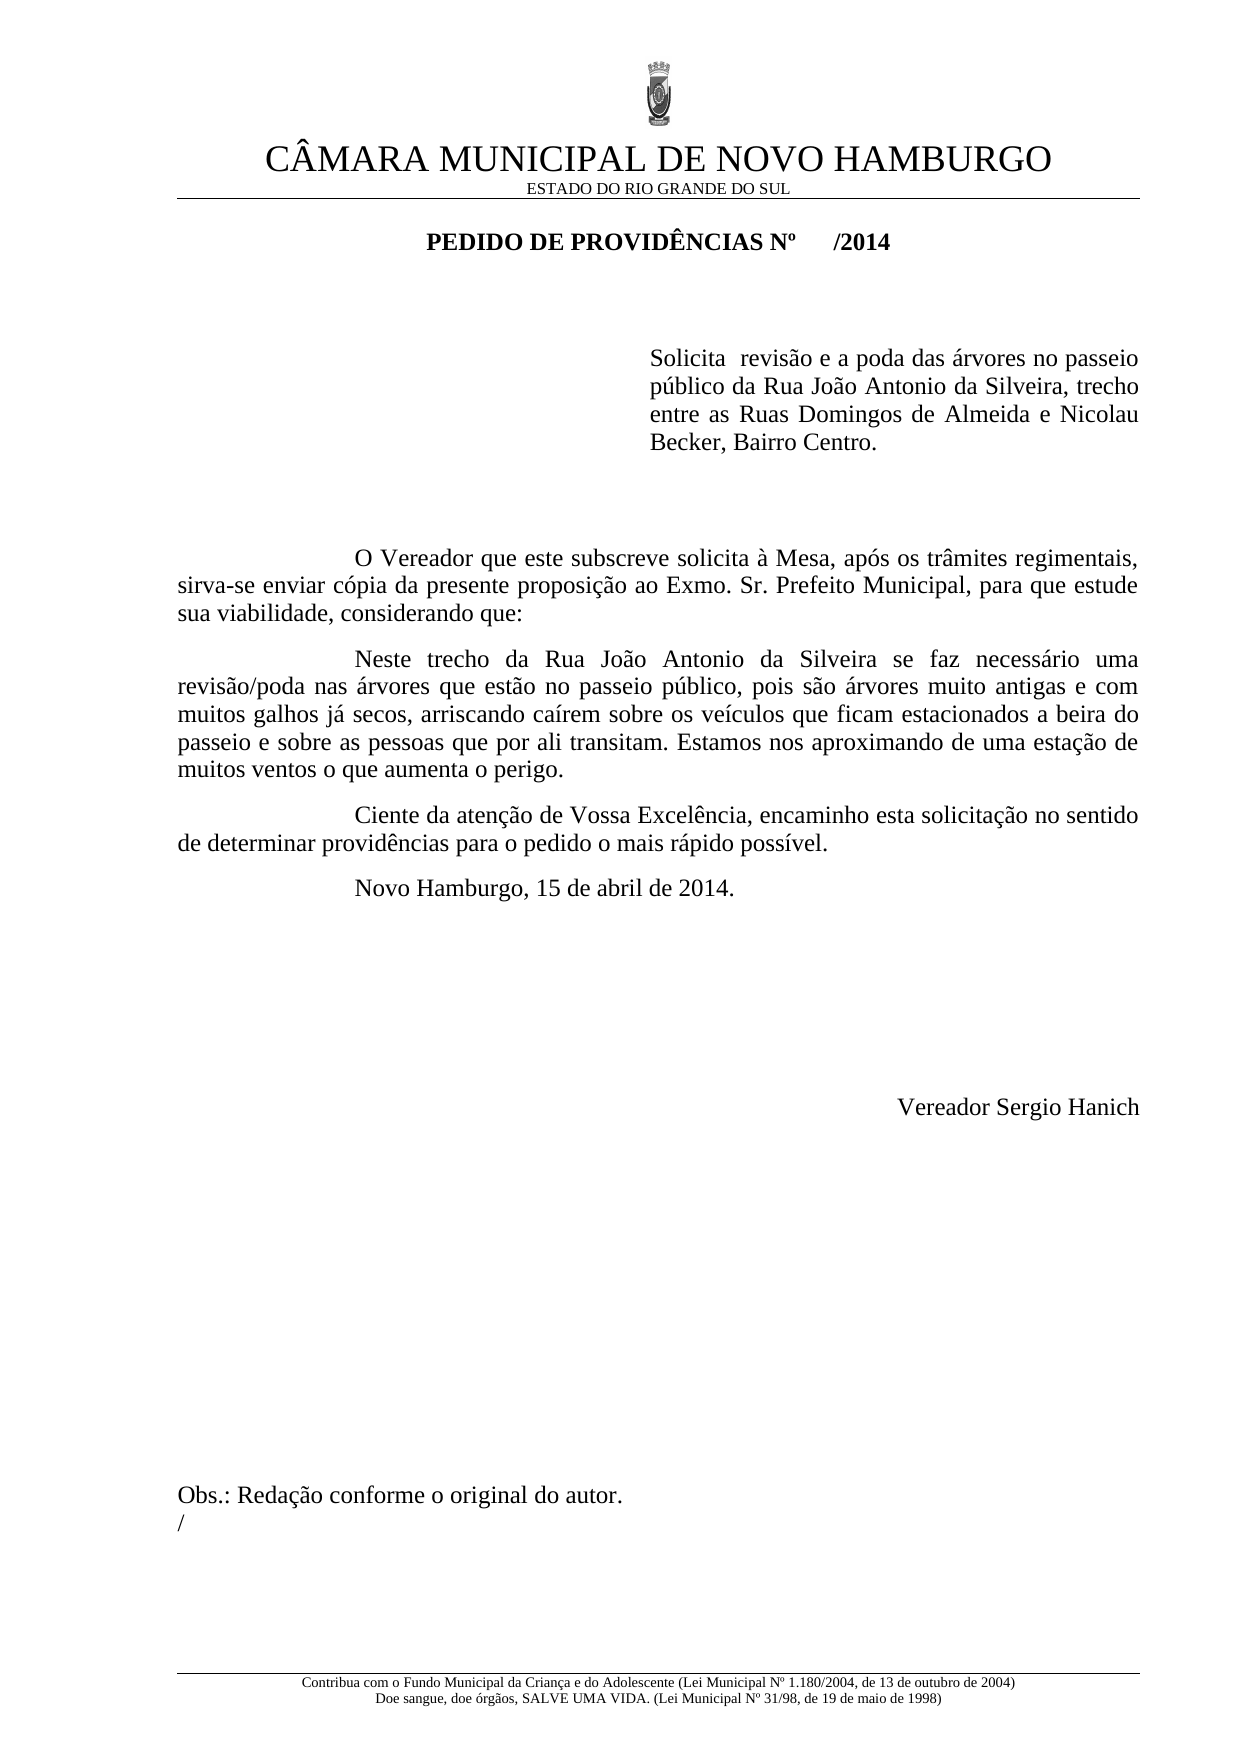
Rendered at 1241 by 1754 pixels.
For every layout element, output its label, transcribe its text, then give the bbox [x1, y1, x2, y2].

text Obs.: Redação conforme o original do autor. [177, 1481, 1140, 1509]
text Neste trecho da Rua João Antonio da Silveira se faz necessário uma revisão/poda nas árvores que estão no passeio público, pois são árvores muito antigas e com muitos galhos já secos, arriscando caírem sobre os veículos que ficam estacionados a beira do passeio e sobre as pessoas que por ali transitam. Estamos nos aproximando de uma estação de muitos ventos o que aumenta o perigo. [177, 645, 1140, 783]
text Novo Hamburgo, 15 de abril de 2014. [177, 874, 1140, 902]
text Ciente da atenção de Vossa Excelência, encaminho esta solicitação no sentido de determinar providências para o pedido o mais rápido possível. [177, 801, 1140, 856]
text Vereador Sergio Hanich [177, 1093, 1140, 1121]
text / [177, 1509, 1140, 1536]
text Solicita revisão e a poda das árvores no passeio público da Rua João Antonio da Silveira, trecho entre as Ruas Domingos de Almeida e Nicolau Becker, Bairro Centro. [649, 344, 1140, 455]
text PEDIDO DE PROVIDÊNCIAS Nº /2014 [177, 228, 1140, 256]
text O Vereador que este subscreve solicita à Mesa, após os trâmites regimentais, sirva-se enviar cópia da presente proposição ao Exmo. Sr. Prefeito Municipal, para que estude sua viabilidade, considerando que: [177, 544, 1140, 627]
